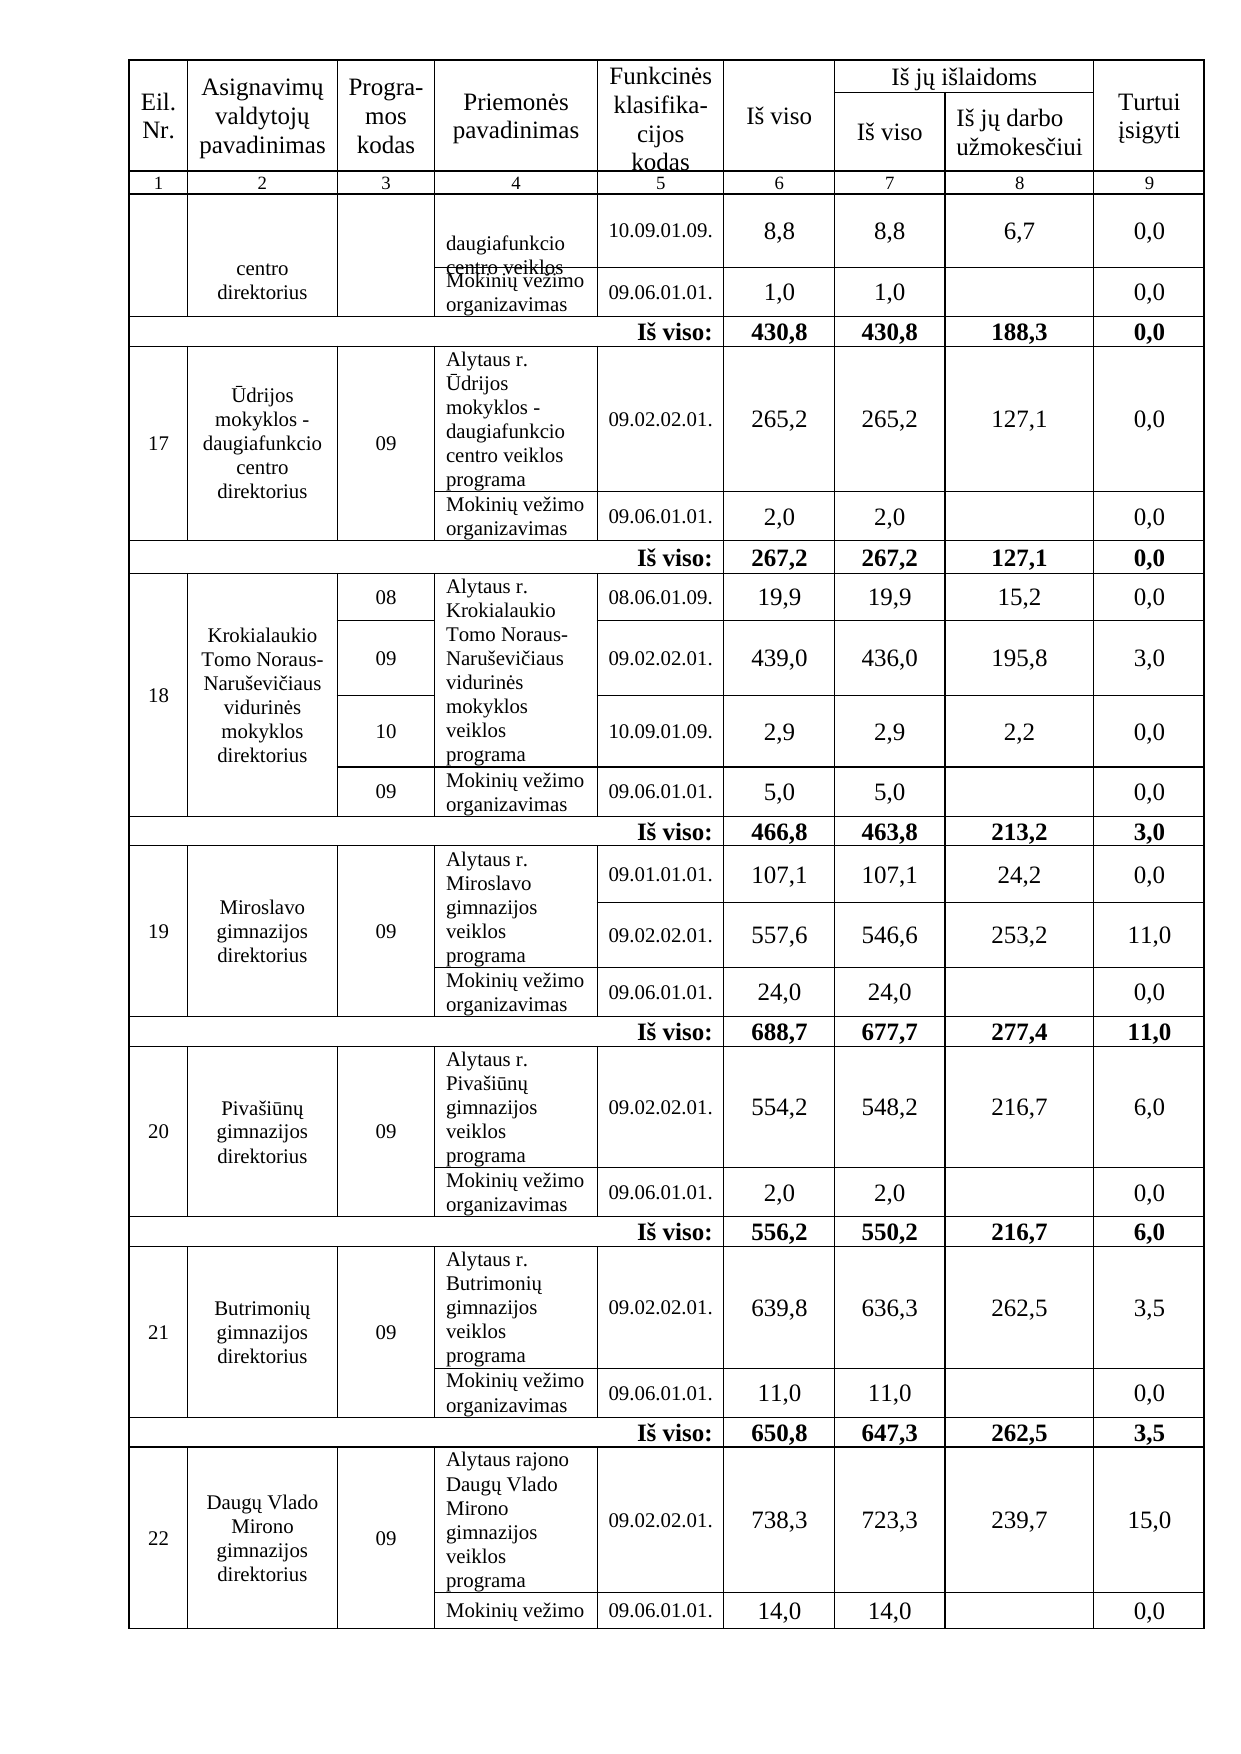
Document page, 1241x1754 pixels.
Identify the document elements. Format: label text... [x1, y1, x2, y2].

table_cell 0,0 [1094, 696, 1203, 766]
table_cell 9 [1094, 172, 1203, 193]
table_header Turtui įsigyti [1094, 61, 1203, 170]
table_cell 10.09.01.09. [598, 195, 723, 267]
table_cell 09 [338, 768, 434, 816]
table_cell Mokinių vežimo organizavimas [435, 1168, 597, 1216]
table_cell Iš jų darbo užmokesčiui [946, 93, 1093, 170]
table_cell 08.06.01.09. [598, 574, 723, 620]
table_cell 2,2 [946, 696, 1093, 766]
table_cell [946, 1593, 1093, 1628]
table_cell 11,0 [1094, 1017, 1203, 1046]
table_cell 1,0 [835, 268, 944, 316]
table_cell 09.02.02.01. [598, 1247, 723, 1367]
table_cell 2,0 [835, 1168, 944, 1216]
table_cell 24,2 [946, 846, 1093, 902]
table_cell 24,0 [724, 968, 834, 1016]
table_cell 6,0 [1094, 1047, 1203, 1167]
table_cell 239,7 [946, 1448, 1093, 1592]
table_cell [946, 768, 1093, 816]
table_cell [946, 492, 1093, 540]
table_cell [338, 195, 434, 316]
table_cell 548,2 [835, 1047, 944, 1167]
table_cell Mokinių vežimo organizavimas [435, 1369, 597, 1417]
table_cell Mokinių vežimo organizavimas [435, 268, 597, 316]
table_cell 2,9 [835, 696, 944, 766]
table_cell 08 [338, 574, 434, 620]
table_cell Krokialaukio Tomo Noraus-Naruševičiaus vidurinės mokyklos direktorius [188, 574, 337, 816]
table_cell 0,0 [1094, 968, 1203, 1016]
table_cell 216,7 [946, 1217, 1093, 1246]
table_cell 1 [130, 172, 187, 193]
table_cell 3 [338, 172, 434, 193]
table_cell 4 [435, 172, 597, 193]
table_cell 09.02.02.01. [598, 347, 723, 491]
table_header Eil. Nr. [130, 61, 187, 170]
table_cell 195,8 [946, 621, 1093, 695]
table_cell 14,0 [835, 1593, 944, 1628]
table_cell 556,2 [724, 1217, 834, 1246]
table_cell 10.09.01.09. [598, 696, 723, 766]
table_cell 677,7 [835, 1017, 944, 1046]
table_cell 2 [188, 172, 337, 193]
table_cell Alytaus r. Ūdrijos mokyklos - daugiafunkcio centro veiklos programa [435, 347, 597, 491]
table_cell 09 [338, 1047, 434, 1216]
table_cell 21 [130, 1247, 187, 1417]
table_cell 2,0 [724, 492, 834, 540]
table_cell Butrimonių gimnazijos direktorius [188, 1247, 337, 1417]
table_cell 253,2 [946, 903, 1093, 967]
table_cell 6 [724, 172, 834, 193]
table_cell 127,1 [946, 541, 1093, 573]
table_cell 188,3 [946, 317, 1093, 346]
table_cell 09 [338, 1448, 434, 1628]
table_cell 738,3 [724, 1448, 834, 1592]
table_cell 5 [598, 172, 723, 193]
table_cell 647,3 [835, 1418, 944, 1446]
table_cell 267,2 [724, 541, 834, 573]
table_cell 2,9 [724, 696, 834, 766]
table_cell 3,0 [1094, 817, 1203, 845]
table_cell 430,8 [724, 317, 834, 346]
table_cell 24,0 [835, 968, 944, 1016]
table_cell centro direktorius [188, 195, 337, 316]
table_cell 18 [130, 574, 187, 816]
table_cell 19,9 [724, 574, 834, 620]
table_cell 127,1 [946, 347, 1093, 491]
table_cell 0,0 [1094, 268, 1203, 316]
table_cell Mokinių vežimo organizavimas [435, 492, 597, 540]
table_cell 688,7 [724, 1017, 834, 1046]
table_cell 8,8 [724, 195, 834, 267]
table_cell 10 [338, 696, 434, 766]
table_cell 22 [130, 1448, 187, 1628]
table_cell 09 [338, 846, 434, 1016]
table_cell 09.06.01.01. [598, 1593, 723, 1628]
table_cell 09.06.01.01. [598, 1369, 723, 1417]
table_cell Alytaus r. Miroslavo gimnazijos veiklos programa [435, 846, 597, 967]
table_cell 265,2 [835, 347, 944, 491]
table_cell 15,0 [1094, 1448, 1203, 1592]
table_cell Iš viso: [130, 817, 723, 845]
table_cell Alytaus r. Butrimonių gimnazijos veiklos programa [435, 1247, 597, 1367]
table_cell 15,2 [946, 574, 1093, 620]
table_cell 554,2 [724, 1047, 834, 1167]
table_cell 6,0 [1094, 1217, 1203, 1246]
table_cell 267,2 [835, 541, 944, 573]
table_cell 262,5 [946, 1247, 1093, 1367]
table_cell 2,0 [835, 492, 944, 540]
table_cell 09 [338, 1247, 434, 1417]
table_header Asignavimų valdytojų pavadinimas [188, 61, 337, 170]
table_cell 2,0 [724, 1168, 834, 1216]
table_cell 09 [338, 347, 434, 540]
table_cell 5,0 [835, 768, 944, 816]
table_cell 0,0 [1094, 574, 1203, 620]
table_cell 723,3 [835, 1448, 944, 1592]
table_cell 3,0 [1094, 621, 1203, 695]
table_cell 0,0 [1094, 1168, 1203, 1216]
table_cell 463,8 [835, 817, 944, 845]
table_cell 11,0 [835, 1369, 944, 1417]
table_cell Alytaus r. Krokialaukio Tomo Noraus-Naruševičiaus vidurinės mokyklos veiklos programa [435, 574, 597, 766]
table_cell 09.06.01.01. [598, 492, 723, 540]
table_cell 8,8 [835, 195, 944, 267]
table_cell 636,3 [835, 1247, 944, 1367]
table_cell 0,0 [1094, 846, 1203, 902]
table_cell 14,0 [724, 1593, 834, 1628]
table_cell 0,0 [1094, 768, 1203, 816]
table_cell 09.01.01.01. [598, 846, 723, 902]
table_cell 107,1 [835, 846, 944, 902]
table_cell Iš viso: [130, 317, 723, 346]
table_header Iš jų išlaidoms [835, 61, 1093, 92]
table_cell Iš viso: [130, 1217, 723, 1246]
table_cell 17 [130, 347, 187, 540]
table_header Iš viso [724, 61, 834, 170]
table_cell [130, 195, 187, 316]
table_cell Iš viso [835, 93, 944, 170]
table_cell 265,2 [724, 347, 834, 491]
table_cell 0,0 [1094, 1369, 1203, 1417]
table_cell 430,8 [835, 317, 944, 346]
table_cell 0,0 [1094, 492, 1203, 540]
table_cell 0,0 [1094, 195, 1203, 267]
table_cell 09.02.02.01. [598, 621, 723, 695]
table_cell Alytaus r. Pivašiūnų gimnazijos veiklos programa [435, 1047, 597, 1167]
table_cell Mokinių vežimo organizavimas [435, 968, 597, 1016]
table_cell 09.02.02.01. [598, 1047, 723, 1167]
table_cell [946, 268, 1093, 316]
table_cell 09.02.02.01. [598, 1448, 723, 1592]
table_cell 09.06.01.01. [598, 968, 723, 1016]
table_cell 3,5 [1094, 1247, 1203, 1367]
table_cell 107,1 [724, 846, 834, 902]
table_cell Iš viso: [130, 1418, 723, 1446]
table_cell 0,0 [1094, 317, 1203, 346]
table_cell 550,2 [835, 1217, 944, 1246]
table_cell 11,0 [724, 1369, 834, 1417]
table_cell Mokinių vežimo organizavimas [435, 768, 597, 816]
table_cell 439,0 [724, 621, 834, 695]
table_cell 11,0 [1094, 903, 1203, 967]
table_cell 19,9 [835, 574, 944, 620]
table_cell 09.06.01.01. [598, 1168, 723, 1216]
table_cell 0,0 [1094, 347, 1203, 491]
table_cell Alytaus r. Makniūnų mokyklos - daugiafunkcio centro veiklos programa [435, 195, 597, 267]
table_cell 6,7 [946, 195, 1093, 267]
table_cell [946, 968, 1093, 1016]
table_cell 09 [338, 621, 434, 695]
table_cell 5,0 [724, 768, 834, 816]
table_cell Iš viso: [130, 1017, 723, 1046]
table_cell [946, 1369, 1093, 1417]
table_cell 0,0 [1094, 541, 1203, 573]
table_cell 1,0 [724, 268, 834, 316]
table_cell Alytaus rajono Daugų Vlado Mirono gimnazijos veiklos programa [435, 1448, 597, 1592]
table_cell Miroslavo gimnazijos direktorius [188, 846, 337, 1016]
table_cell Ūdrijos mokyklos - daugiafunkcio centro direktorius [188, 347, 337, 540]
table_cell 7 [835, 172, 944, 193]
table_cell 639,8 [724, 1247, 834, 1367]
table_cell 19 [130, 846, 187, 1016]
table_cell 277,4 [946, 1017, 1093, 1046]
table_cell Mokinių vežimo [435, 1593, 597, 1628]
table_cell 09.02.02.01. [598, 903, 723, 967]
table_cell Daugų Vlado Mirono gimnazijos direktorius [188, 1448, 337, 1628]
table_cell 20 [130, 1047, 187, 1216]
table_cell Iš viso: [130, 541, 723, 573]
table_cell [946, 1168, 1093, 1216]
table_cell 557,6 [724, 903, 834, 967]
table_cell 09.06.01.01. [598, 268, 723, 316]
table_cell 0,0 [1094, 1593, 1203, 1628]
table_cell 09.06.01.01. [598, 768, 723, 816]
table_cell 213,2 [946, 817, 1093, 845]
table_cell 8 [946, 172, 1093, 193]
table_cell Pivašiūnų gimnazijos direktorius [188, 1047, 337, 1216]
table_cell 262,5 [946, 1418, 1093, 1446]
table_cell 546,6 [835, 903, 944, 967]
table_cell 466,8 [724, 817, 834, 845]
table_header Progra-mos kodas [338, 61, 434, 170]
table_cell 3,5 [1094, 1418, 1203, 1446]
table_cell 216,7 [946, 1047, 1093, 1167]
table_header Funkcinės klasifika-cijos kodas [598, 61, 723, 170]
table_cell 436,0 [835, 621, 944, 695]
table_cell 650,8 [724, 1418, 834, 1446]
table_header Priemonės pavadinimas [435, 61, 597, 170]
